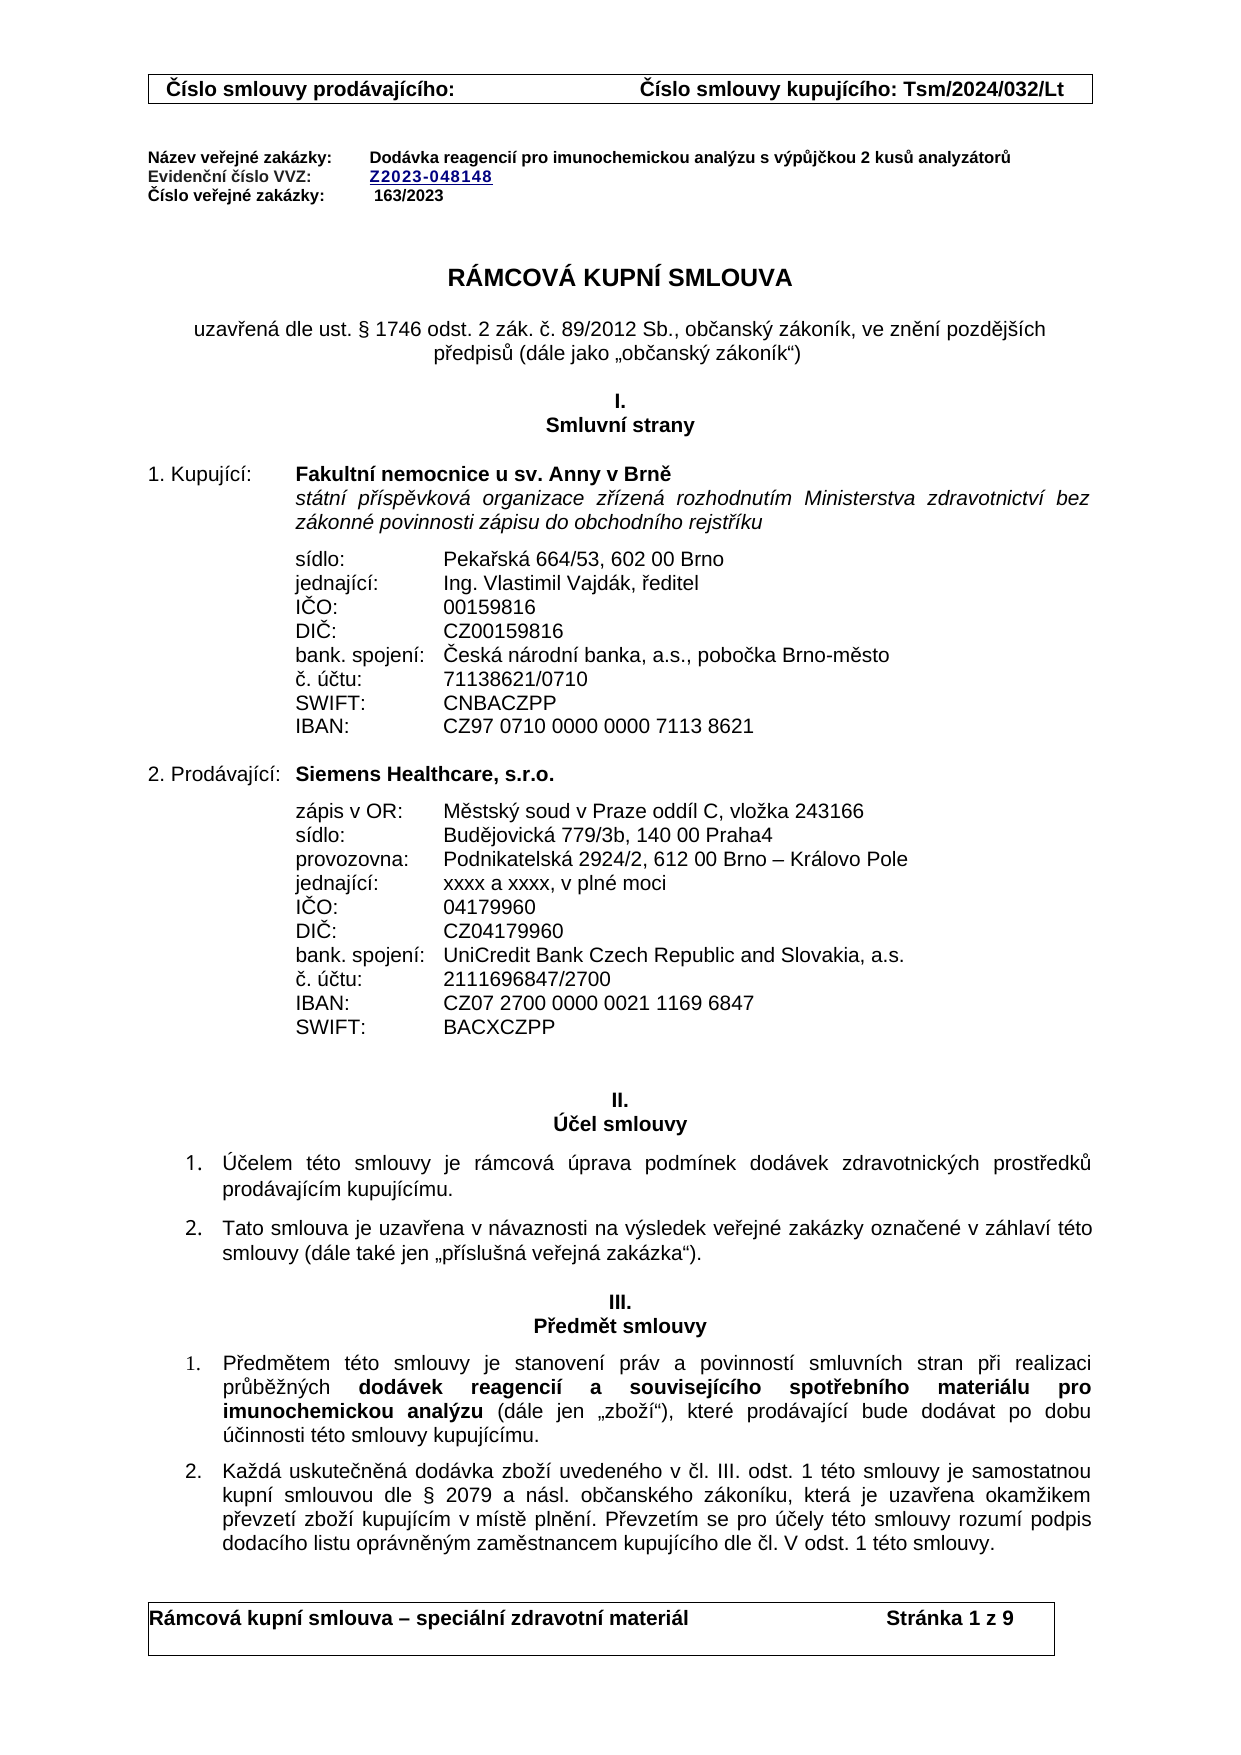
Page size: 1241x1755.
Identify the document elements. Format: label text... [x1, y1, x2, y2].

text 2. Prodávající: Siemens Healthcare, s.r.o. [148, 762, 1093, 786]
text Evidenční číslo VVZ: Z2023-048148 [148, 167, 1093, 186]
text Účel smlouvy [148, 1111, 1093, 1135]
text DIČ: CZ00159816 [221, 618, 1093, 642]
text č. účtu: 71138621/0710 [221, 666, 1093, 690]
text Název veřejné zakázky: Dodávka reagencií pro imunochemickou analýzu s výpůjčkou 2 kusů analyzátorů [148, 148, 1093, 167]
text IČO: 04179960 [222, 895, 1093, 919]
text sídlo: Pekařská 664/53, 602 00 Brno [221, 547, 1093, 571]
text Číslo veřejné zakázky: 163/2023 [148, 186, 1093, 205]
text IBAN: CZ97 0710 0000 0000 7113 8621 [221, 714, 1093, 738]
text jednající: Ing. Vlastimil Vajdák, ředitel [221, 571, 1093, 594]
text bank. spojení: UniCredit Bank Czech Republic and Slovakia, a.s. [222, 943, 1093, 967]
text státní příspěvková organizace zřízená rozhodnutím Ministerstva zdravotnictví bez zákonné povinnosti zápisu do obchodního rejstříku [295, 486, 1093, 534]
text DIČ: CZ04179960 [222, 919, 1093, 943]
text č. účtu: 2111696847/2700 [222, 967, 1093, 991]
list Předmětem této smlouvy je stanovení práv a povinností smluvních stran při realizaci průběžných dodávek reagencií a souvisejícího spotřebního materiálu pro imunochemickou analýzu (dále jen „zboží“), které prodávající bude dodávat po dobu účinnosti této smlouvy kupujícímu. [185, 1351, 1093, 1447]
text III. [148, 1290, 1093, 1314]
text jednající: xxxx a xxxx, v plné moci [222, 871, 1093, 895]
text uzavřená dle ust. § 1746 odst. 2 zák. č. 89/2012 Sb., občanský zákoník, ve znění pozdějších předpisů (dále jako „občanský zákoník“) [148, 316, 1093, 364]
text bank. spojení: Česká národní banka, a.s., pobočka Brno-město [221, 642, 1093, 666]
text zápis v OR: Městský soud v Praze oddíl C, vložka 243166 [222, 799, 1093, 823]
text I. [148, 389, 1093, 413]
text SWIFT: CNBACZPP [221, 690, 1093, 714]
text SWIFT: BACXCZPP [222, 1014, 1093, 1038]
list Každá uskutečněná dodávka zboží uvedeného v čl. III. odst. 1 této smlouvy je samostatnou kupní smlouvou dle § 2079 a násl. občanského zákoníku, která je uzavřena okamžikem převzetí zboží kupujícím v místě plnění. Převzetím se pro účely této smlouvy rozumí podpis dodacího listu oprávněným zaměstnancem kupujícího dle čl. V odst. 1 této smlouvy. [185, 1459, 1093, 1555]
list Účelem této smlouvy je rámcová úprava podmínek dodávek zdravotnických prostředků prodávajícím kupujícímu. [185, 1148, 1093, 1200]
text 1. Kupující: Fakultní nemocnice u sv. Anny v Brně [148, 462, 1093, 486]
text Smluvní strany [148, 413, 1093, 437]
subtitle Předmět smlouvy [148, 1314, 1093, 1338]
list Tato smlouva je uzavřena v návaznosti na výsledek veřejné zakázky označené v záhlaví této smlouvy (dále také jen „příslušná veřejná zakázka“). [185, 1213, 1093, 1265]
text IBAN: CZ07 2700 0000 0021 1169 6847 [222, 991, 1093, 1014]
text sídlo: Budějovická 779/3b, 140 00 Praha4 [222, 823, 1093, 847]
text II. [148, 1087, 1093, 1111]
text provozovna: Podnikatelská 2924/2, 612 00 Brno – Královo Pole [222, 847, 1093, 871]
text RÁMCOVÁ KUPNÍ SMLOUVA [148, 263, 1093, 291]
text IČO: 00159816 [221, 594, 1093, 618]
